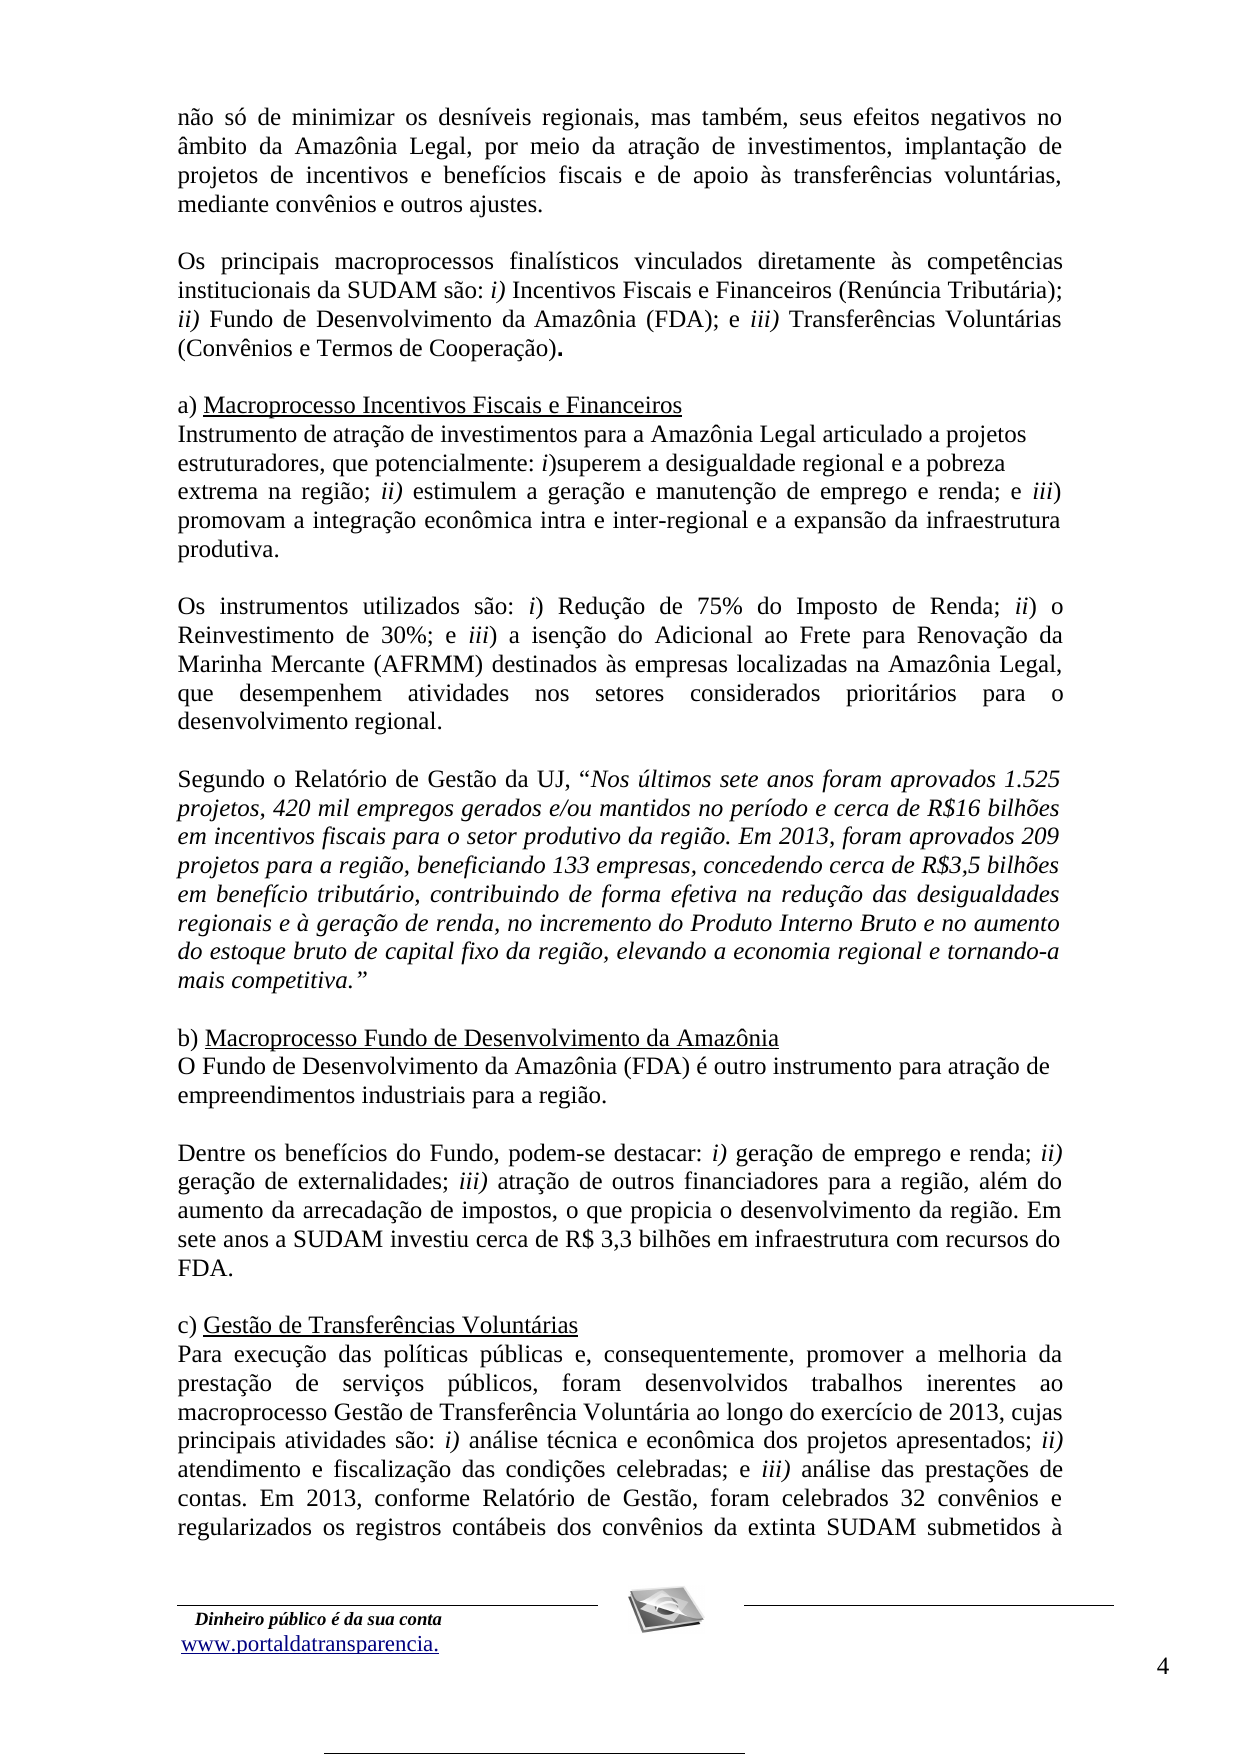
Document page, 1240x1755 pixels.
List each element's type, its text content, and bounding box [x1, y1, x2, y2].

text ii) Fundo de Desenvolvimento da Amazônia (FDA); e iii) Transferências Voluntárias (Convênios e Termos de Cooperação). [177, 304, 1069, 361]
list Gestão de Transferências Voluntárias [177, 1310, 1239, 1339]
text não só de minimizar os desníveis regionais, mas também, seus efeitos negativos no âmbito da Amazônia Legal, por meio da atração de investimentos, implantação de projetos de incentivos e benefícios fiscais e de apoio às transferências voluntárias, mediante convênios e outros ajustes. [177, 102, 1063, 217]
text Dentre os benefícios do Fundo, podem-se destacar: i) geração de emprego e renda; ii) geração de externalidades; iii) atração de outros financiadores para a região, além do aumento da arrecadação de impostos, o que propicia o desenvolvimento da região. Em sete anos a SUDAM investiu cerca de R$ 3,3 bilhões em infraestrutura com recursos do FDA. [177, 1138, 1063, 1281]
text O Fundo de Desenvolvimento da Amazônia (FDA) é outro instrumento para atração de empreendimentos industriais para a região. [177, 1051, 1069, 1109]
text Segundo o Relatório de Gestão da UJ, “Nos últimos sete anos foram aprovados 1.525 projetos, 420 mil empregos gerados e/ou mantidos no período e cerca de R$16 bilhões em incentivos fiscais para o setor produtivo da região. Em 2013, foram aprovados 209 projetos para a região, beneficiando 133 empresas, concedendo cerca de R$3,5 bilhões em benefício tributário, contribuindo de forma efetiva na redução das desigualdades regionais e à geração de renda, no incremento do Produto Interno Bruto e no aumento do estoque bruto de capital fixo da região, elevando a economia regional e tornando-a mais competitiva.” [177, 764, 1061, 994]
text Os principais macroprocessos finalísticos vinculados diretamente às competências institucionais da SUDAM são: i) Incentivos Fiscais e Financeiros (Renúncia Tributária); [177, 246, 1063, 304]
list Macroprocesso Incentivos Fiscais e Financeiros [177, 390, 1239, 419]
text Para execução das políticas públicas e, consequentemente, promover a melhoria da prestação de serviços públicos, foram desenvolvidos trabalhos inerentes ao macroprocesso Gestão de Transferência Voluntária ao longo do exercício de 2013, cujas principais atividades são: i) análise técnica e econômica dos projetos apresentados; ii) atendimento e fiscalização das condições celebradas; e iii) análise das prestações de contas. Em 2013, conforme Relatório de Gestão, foram celebrados 32 convênios e regularizados os registros contábeis dos convênios da extinta SUDAM submetidos à [177, 1339, 1063, 1540]
text Instrumento de atração de investimentos para a Amazônia Legal articulado a projetos estruturadores, que potencialmente: i)superem a desigualdade regional e a pobreza extrema na região; ii) estimulem a geração e manutenção de emprego e renda; e iii) promovam a integração econômica intra e inter-regional e a expansão da infraestrutura produtiva. [177, 419, 1069, 563]
list Macroprocesso Fundo de Desenvolvimento da Amazônia [177, 1023, 1239, 1051]
text Os instrumentos utilizados são: i) Redução de 75% do Imposto de Renda; ii) o Reinvestimento de 30%; e iii) a isenção do Adicional ao Frete para Renovação da Marinha Mercante (AFRMM) destinados às empresas localizadas na Amazônia Legal, que desempenhem atividades nos setores considerados prioritários para o desenvolvimento regional. [177, 591, 1063, 735]
